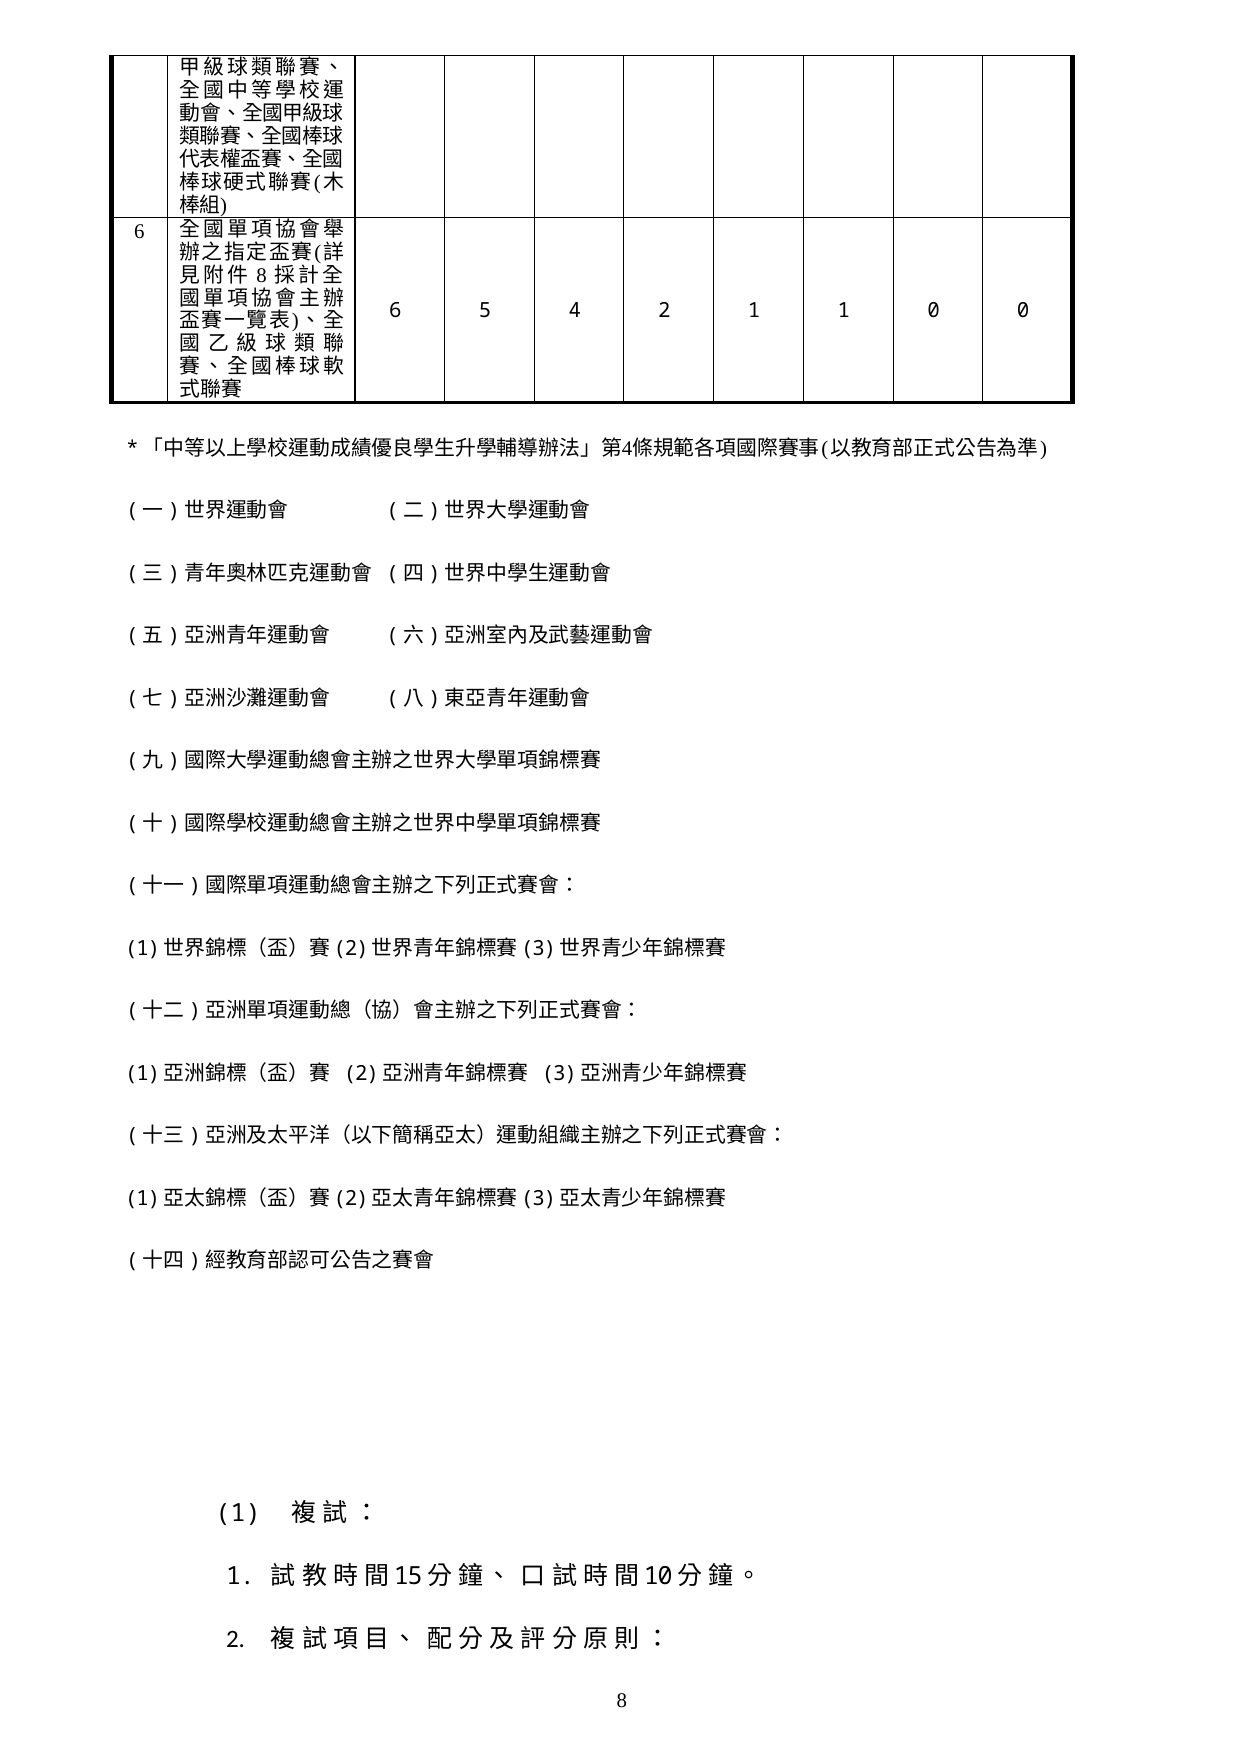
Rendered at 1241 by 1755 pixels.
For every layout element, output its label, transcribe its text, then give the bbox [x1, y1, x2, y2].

table_cell 2 [624, 218, 713, 401]
table_cell [983, 56, 1070, 217]
table_cell [535, 56, 623, 217]
table_cell 0 [983, 218, 1070, 401]
table_cell [714, 56, 803, 217]
table_cell 甲級球類聯賽、全國中等學校運動會、全國甲級球類聯賽、全國棒球代表權盃賽、全國棒球硬式聯賽(木棒組) [168, 56, 354, 217]
table_cell 5 [445, 218, 534, 401]
table_cell 4 [535, 218, 623, 401]
table_cell [804, 56, 893, 217]
table_cell 6 [114, 218, 167, 401]
table_cell 1 [714, 218, 803, 401]
table_cell [624, 56, 713, 217]
list 複試： [213, 1469, 1122, 1531]
list 試教時間15分鐘、口試時間10分鐘。 [224, 1532, 1122, 1594]
table_cell [445, 56, 534, 217]
list 複試項目、配分及評分原則： [224, 1595, 1122, 1657]
table_cell [114, 56, 167, 217]
table_cell 全國單項協會舉辦之指定盃賽(詳見附件8採計全國單項協會主辦盃賽一覽表)、全國乙級球類聯賽、全國棒球軟式聯賽 [168, 218, 354, 401]
table_cell *「中等以上學校運動成績優良學生升學輔導辦法」第4條規範各項國際賽事(以教育部正式公告為準) (一)世界運動會 (二)世界大學運動會 (三)青年奧林匹克運動會 (四)世界中學生運動會 (五)亞洲青年運動會 (六)亞洲室內及武藝運動會 (七)亞洲沙灘運動會 (八)東亞青年運動會 (九)國際大學運動總會主辦之世界大學單項錦標賽 (十)國際學校運動總會主辦之世界中學單項錦標賽 (十一)國際單項運動總會主辦之下列正式賽會： (1)世界錦標（盃）賽(2)世界青年錦標賽(3)世界青少年錦標賽 (十二)亞洲單項運動總（協）會主辦之下列正式賽會： (1)亞洲錦標（盃）賽 (2)亞洲青年錦標賽 (3)亞洲青少年錦標賽 (十三)亞洲及太平洋（以下簡稱亞太）運動組織主辦之下列正式賽會： (1)亞太錦標（盃）賽(2)亞太青年錦標賽(3)亞太青少年錦標賽 (十四)經教育部認可公告之賽會 [111, 404, 1072, 1279]
table_cell 1 [804, 218, 893, 401]
table_cell [356, 56, 444, 217]
table_cell 6 [356, 218, 444, 401]
table_cell 0 [894, 218, 982, 401]
table_cell [894, 56, 982, 217]
